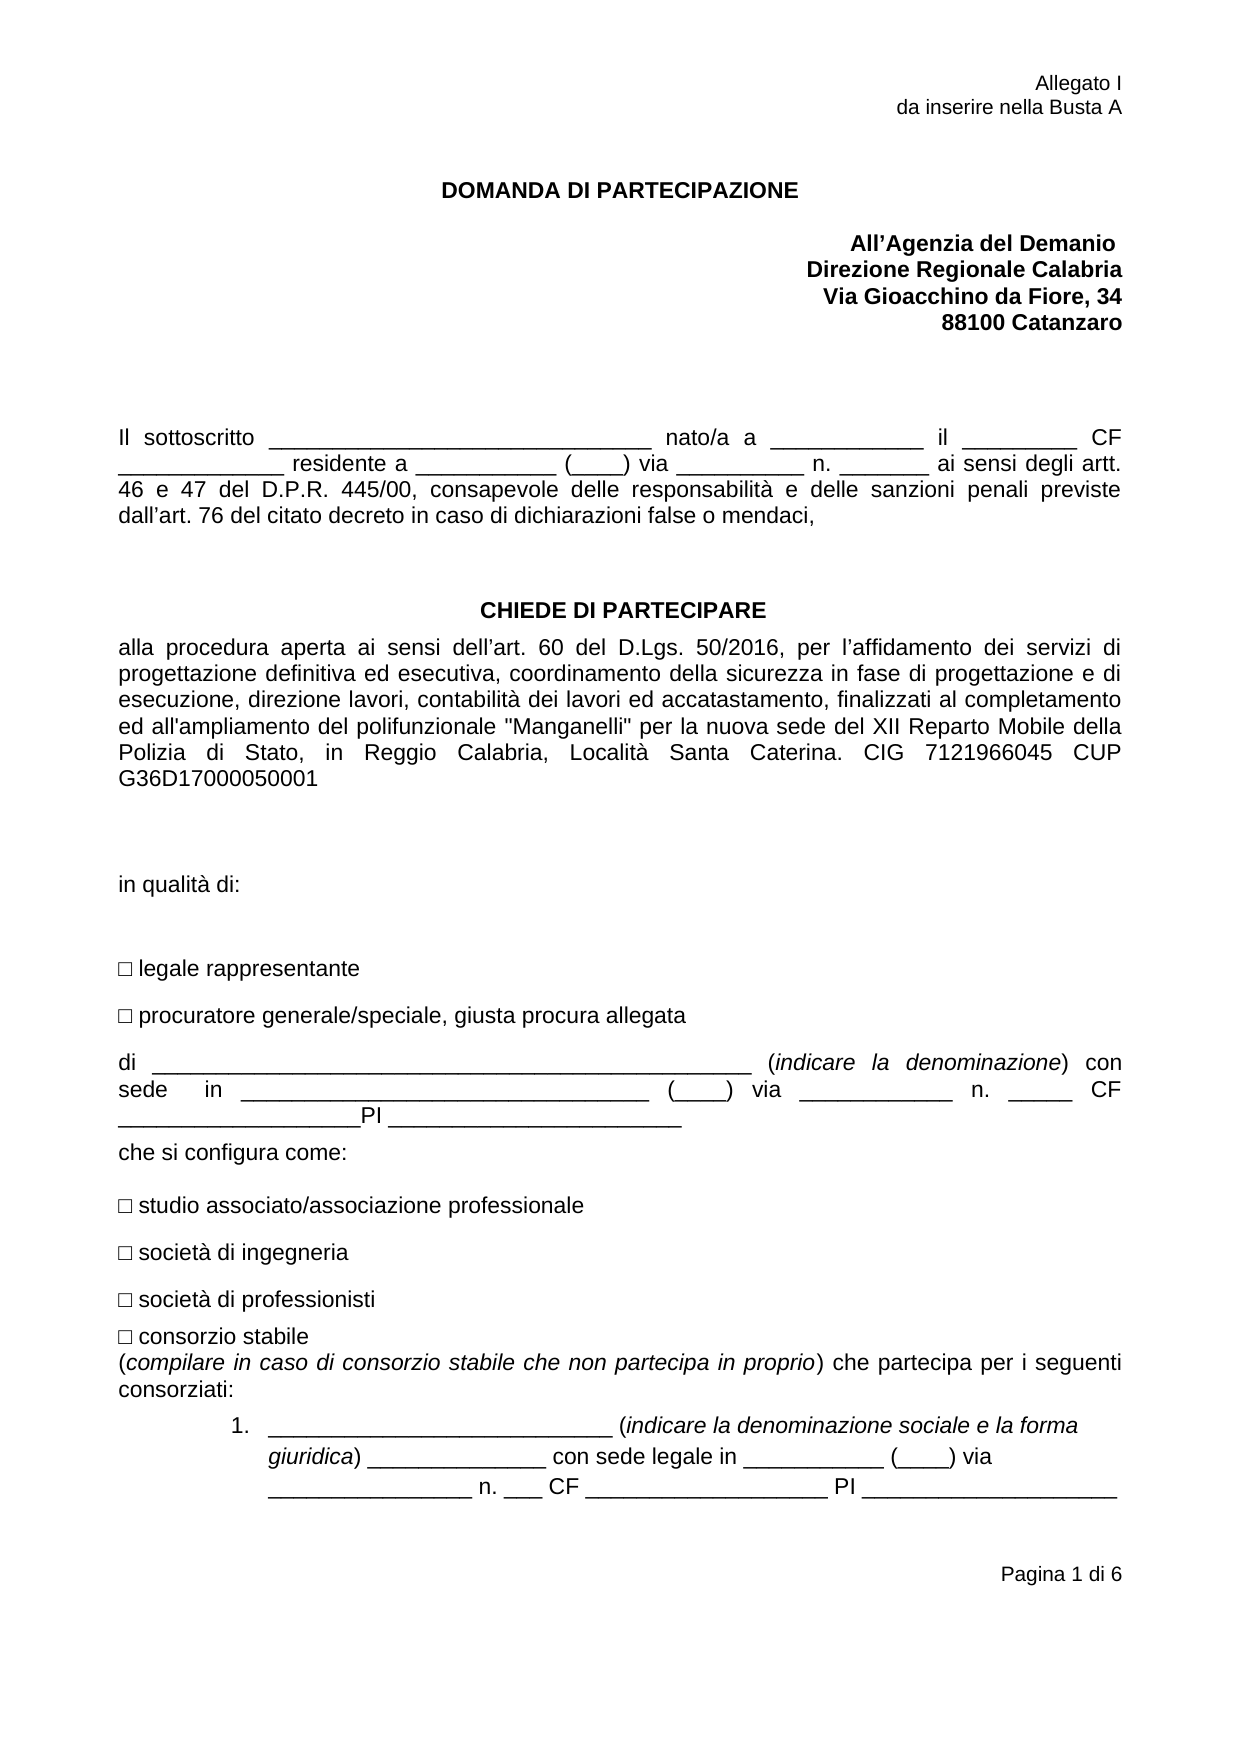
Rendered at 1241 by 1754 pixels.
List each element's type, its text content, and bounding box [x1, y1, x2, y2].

text □ società di ingegneria [118, 1239, 1122, 1265]
text di _______________________________________________ (indicare la denominazione) con sede in ________________________________ (____) via ____________ n. _____ CF ___________________PI _______________________ [118, 1049, 1122, 1128]
text □ consorzio stabile [118, 1323, 1122, 1349]
text Direzione Regionale Calabria [118, 256, 1122, 283]
text Via Gioacchino da Fiore, 34 [118, 283, 1122, 309]
text in qualità di: [118, 871, 1122, 897]
list ___________________________ (indicare la denominazione sociale e la forma giuridica) ______________ con sede legale in ___________ (____) via ________________ n. ___ CF ___________________ PI ____________________ [231, 1412, 1122, 1499]
text □ società di professionisti [118, 1286, 1122, 1312]
text (compilare in caso di consorzio stabile che non partecipa in proprio) che partecipa per i seguenti consorziati: [118, 1349, 1122, 1402]
text che si configura come: [118, 1139, 1122, 1165]
text All’Agenzia del Demanio [118, 230, 1122, 256]
text CHIEDE DI PARTECIPARE [118, 597, 1122, 623]
text Il sottoscritto ______________________________ nato/a a ____________ il _________ CF _____________ residente a ___________ (____) via __________ n. _______ ai sensi degli artt. 46 e 47 del D.P.R. 445/00, consapevole delle responsabilità e delle sanzioni penali previste dall’art. 76 del citato decreto in caso di dichiarazioni false o mendaci, [118, 423, 1122, 529]
text □ studio associato/associazione professionale [118, 1192, 1122, 1218]
text alla procedura aperta ai sensi dell’art. 60 del D.Lgs. 50/2016, per l’affidamento dei servizi di progettazione definitiva ed esecutiva, coordinamento della sicurezza in fase di progettazione e di esecuzione, direzione lavori, contabilità dei lavori ed accatastamento, finalizzati al completamento ed all'ampliamento del polifunzionale "Manganelli" per la nuova sede del XII Reparto Mobile della Polizia di Stato, in Reggio Calabria, Località Santa Caterina. CIG 7121966045 CUP G36D17000050001 [118, 634, 1122, 792]
text □ legale rappresentante [118, 955, 1122, 981]
text DOMANDA DI PARTECIPAZIONE [118, 177, 1122, 203]
text □ procuratore generale/speciale, giusta procura allegata [118, 1002, 1122, 1028]
text 88100 Catanzaro [118, 309, 1122, 335]
